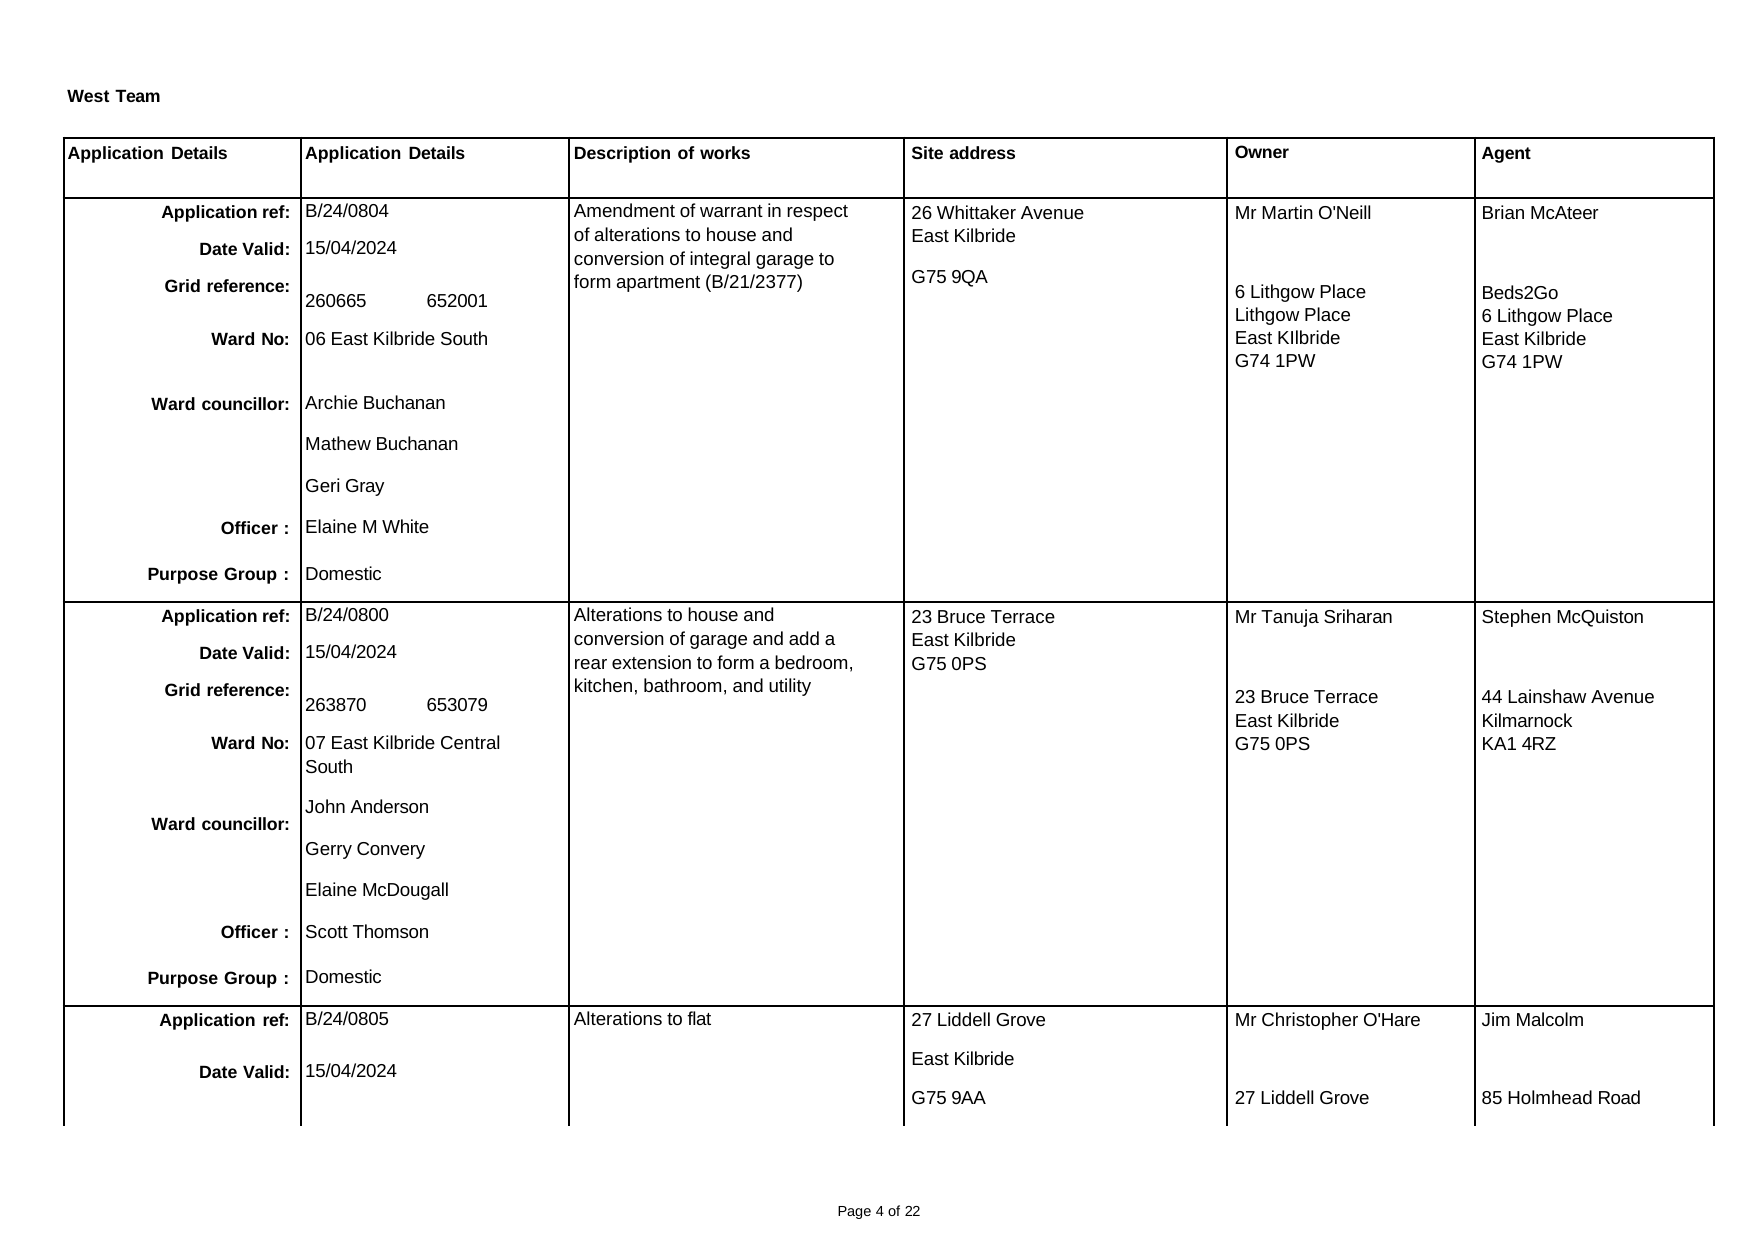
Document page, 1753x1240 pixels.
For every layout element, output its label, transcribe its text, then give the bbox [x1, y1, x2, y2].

table_cell [1228, 389, 1474, 430]
table_cell Mathew Buchanan [302, 430, 568, 472]
table_cell [905, 959, 1226, 1005]
table_cell [1476, 389, 1713, 430]
table_cell Elaine McDougall [302, 876, 568, 917]
table_cell [1476, 555, 1713, 601]
table_cell Date Valid: [65, 1047, 300, 1126]
table_cell [570, 1047, 903, 1126]
table_cell 15/04/2024 [302, 1047, 568, 1126]
table_cell [1228, 513, 1474, 555]
table_cell [570, 555, 903, 601]
table_cell Alterations to house and conversion of garage and add a rear extension to form a bedroom, kitchen, bathroom, and utility [570, 603, 903, 834]
table_cell Mr Christopher O'Hare [1228, 1007, 1474, 1047]
table_cell 27 Liddell Grove [1228, 1047, 1474, 1126]
table_cell Gerry Convery [302, 834, 568, 876]
table_cell [905, 389, 1226, 430]
table_header Owner [1228, 139, 1474, 197]
table_cell [1476, 917, 1713, 959]
table_cell Stephen McQuiston 44 Lainshaw Avenue Kilmarnock KA1 4RZ [1476, 603, 1713, 834]
table_cell Application ref: Date Valid: Grid reference: Ward No: [65, 199, 300, 389]
table_cell Brian McAteer Beds2Go 6 Lithgow Place East Kilbride G74 1PW [1476, 199, 1713, 389]
table_cell East Kilbride G75 9AA [905, 1047, 1226, 1126]
table_header Agent [1476, 139, 1713, 197]
table_cell B/24/0804 15/04/2024 260665 652001 06 East Kilbride South [302, 199, 568, 389]
table_cell [1476, 876, 1713, 917]
table_cell [1228, 555, 1474, 601]
table_cell [905, 834, 1226, 876]
table_cell [1228, 959, 1474, 1005]
table_cell [1476, 472, 1713, 513]
table_cell [905, 555, 1226, 601]
table_cell [1228, 834, 1474, 876]
table_cell [1476, 834, 1713, 876]
table_cell [65, 876, 300, 917]
table_cell Scott Thomson [302, 917, 568, 959]
table_cell B/24/0805 [302, 1007, 568, 1047]
table_cell [905, 876, 1226, 917]
table_cell Jim Malcolm [1476, 1007, 1713, 1047]
table_cell Amendment of warrant in respect of alterations to house and conversion of integral garage to form apartment (B/21/2377) [570, 199, 903, 389]
table_cell B/24/0800 15/04/2024 263870 653079 07 East Kilbride Central South John Anderson [302, 603, 568, 834]
table_cell [1476, 430, 1713, 472]
table_cell 85 Holmhead Road [1476, 1047, 1713, 1126]
table_cell Application ref: Date Valid: Grid reference: Ward No: Ward councillor: [65, 603, 300, 834]
table_header Site address [905, 139, 1226, 197]
table_cell Mr Tanuja Sriharan 23 Bruce Terrace East Kilbride G75 0PS [1228, 603, 1474, 834]
table_cell [65, 430, 300, 472]
table_cell Officer : [65, 513, 300, 555]
table_cell [1228, 917, 1474, 959]
table_cell Archie Buchanan [302, 389, 568, 430]
table_header Description of works [570, 139, 903, 197]
table_cell [570, 472, 903, 513]
table_cell [570, 834, 903, 876]
table_header Application Details [302, 139, 568, 197]
table_cell [1476, 513, 1713, 555]
table_cell [570, 430, 903, 472]
table_cell Purpose Group : [65, 555, 300, 601]
table_cell [570, 513, 903, 555]
table_cell [1228, 876, 1474, 917]
table_cell Domestic [302, 959, 568, 1005]
table_cell Ward councillor: [65, 389, 300, 430]
table_cell [905, 513, 1226, 555]
table_cell [570, 876, 903, 917]
table_cell [1228, 472, 1474, 513]
table_cell [65, 834, 300, 876]
table_cell 23 Bruce Terrace East Kilbride G75 0PS [905, 603, 1226, 834]
table_cell Domestic [302, 555, 568, 601]
table_cell Officer : [65, 917, 300, 959]
table_cell [1476, 959, 1713, 1005]
table_cell 27 Liddell Grove [905, 1007, 1226, 1047]
table_cell [570, 389, 903, 430]
table_cell Geri Gray [302, 472, 568, 513]
table_cell 26 Whittaker Avenue East Kilbride G75 9QA [905, 199, 1226, 389]
table_cell Elaine M White [302, 513, 568, 555]
table_cell Mr Martin O'Neill 6 Lithgow Place Lithgow Place East KIlbride G74 1PW [1228, 199, 1474, 389]
table_cell [905, 472, 1226, 513]
table_cell Purpose Group : [65, 959, 300, 1005]
table_cell Alterations to flat [570, 1007, 903, 1047]
table_header Application Details [65, 139, 300, 197]
table_cell [905, 430, 1226, 472]
table_cell Application ref: [65, 1007, 300, 1047]
table_cell [65, 472, 300, 513]
table_cell [570, 917, 903, 959]
table_cell [905, 917, 1226, 959]
table_cell [570, 959, 903, 1005]
table_cell [1228, 430, 1474, 472]
